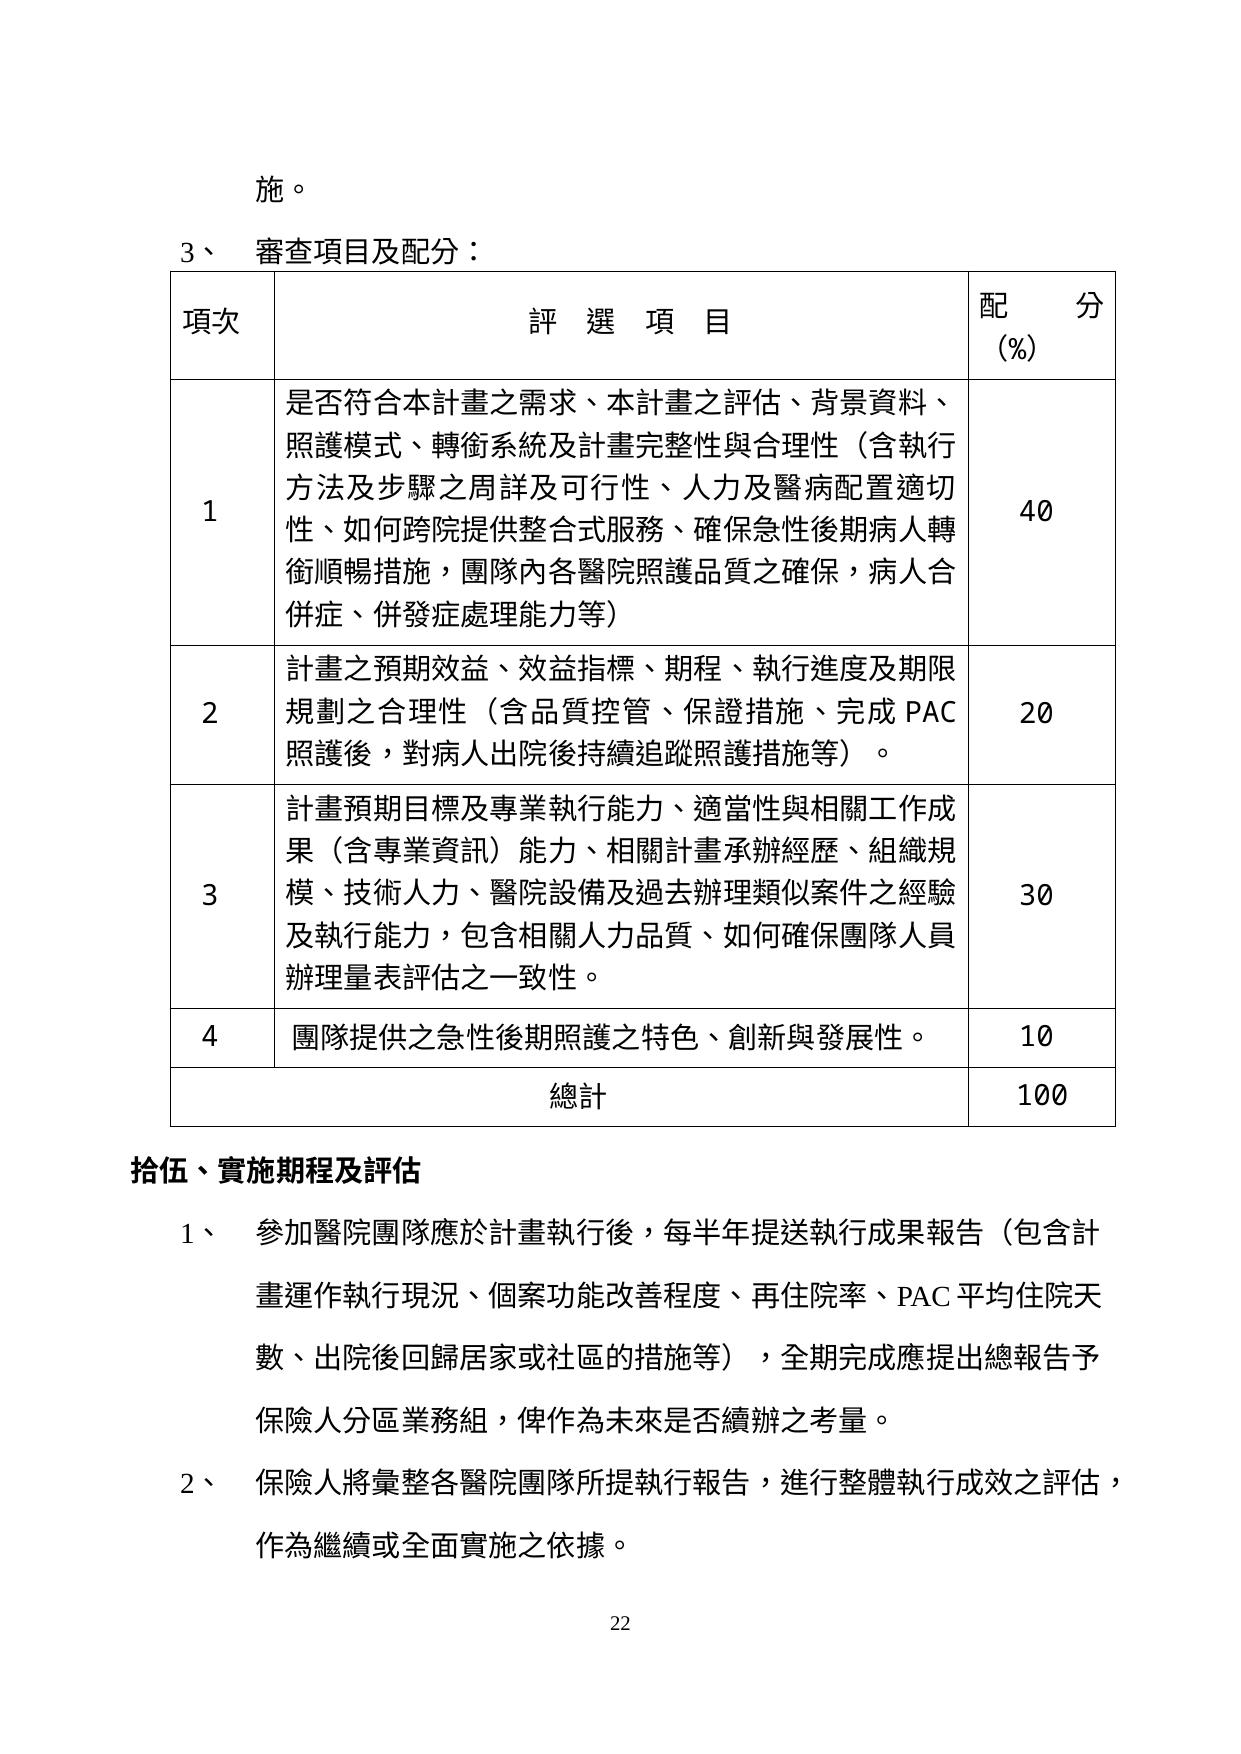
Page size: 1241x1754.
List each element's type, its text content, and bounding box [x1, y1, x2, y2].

table_cell 團隊提供之急性後期照護之特色、創新與發展性。 [275, 1009, 968, 1067]
table_cell 計畫預期目標及專業執行能力、適當性與相關工作成果（含專業資訊）能力、相關計畫承辦經歷、組織規模、技術人力、醫院設備及過去辦理類似案件之經驗及執行能力，包含相關人力品質、如何確保團隊人員辦理量表評估之一致性。 [275, 785, 968, 1008]
list 審查項目及配分： [180, 208, 1110, 271]
table_cell 100 [969, 1068, 1115, 1126]
table_cell 30 [969, 785, 1115, 1008]
table_cell 40 [969, 380, 1115, 645]
table_cell 是否符合本計畫之需求、本計畫之評估、背景資料、照護模式、轉銜系統及計畫完整性與合理性（含執行方法及步驟之周詳及可行性、人力及醫病配置適切性、如何跨院提供整合式服務、確保急性後期病人轉銜順暢措施，團隊內各醫院照護品質之確保，病人合併症、併發症處理能力等） [275, 380, 968, 645]
table_header 配分（%） [969, 272, 1115, 379]
table_cell 計畫之預期效益、效益指標、期程、執行進度及期限規劃之合理性（含品質控管、保證措施、完成PAC照護後，對病人出院後持續追蹤照護措施等）。 [275, 646, 968, 784]
table_cell 2 [171, 646, 274, 784]
table_cell 總計 [171, 1068, 968, 1126]
list 參加醫院團隊應於計畫執行後，每半年提送執行成果報告（包含計畫運作執行現況、個案功能改善程度、再住院率、PAC平均住院天數、出院後回歸居家或社區的措施等），全期完成應提出總報告予保險人分區業務組，俾作為未來是否續辦之考量。 [180, 1189, 1110, 1439]
table_header 評 選 項 目 [275, 272, 968, 379]
text 拾伍、實施期程及評估 [130, 1127, 1110, 1189]
table_header 項次 [171, 272, 274, 379]
list 保險人邀請專家學者召開會議進行複審，並得邀請醫院團隊列席口頭報告。經保險人評選同意，並於全球資訊網公布最優試辦院所團隊名單。給予獲選醫院團隊準備時間，經保險人分區業務組確認並發函同意之次日起生效，各獲選團隊至遲應於103年3月1日起實施。 [180, 146, 1110, 208]
table_cell 20 [969, 646, 1115, 784]
table_cell 3 [171, 785, 274, 1008]
table_cell 10 [969, 1009, 1115, 1067]
list 保險人將彙整各醫院團隊所提執行報告，進行整體執行成效之評估，作為繼續或全面實施之依據。 [180, 1439, 1110, 1564]
table_cell 1 [171, 380, 274, 645]
table_cell 4 [171, 1009, 274, 1067]
